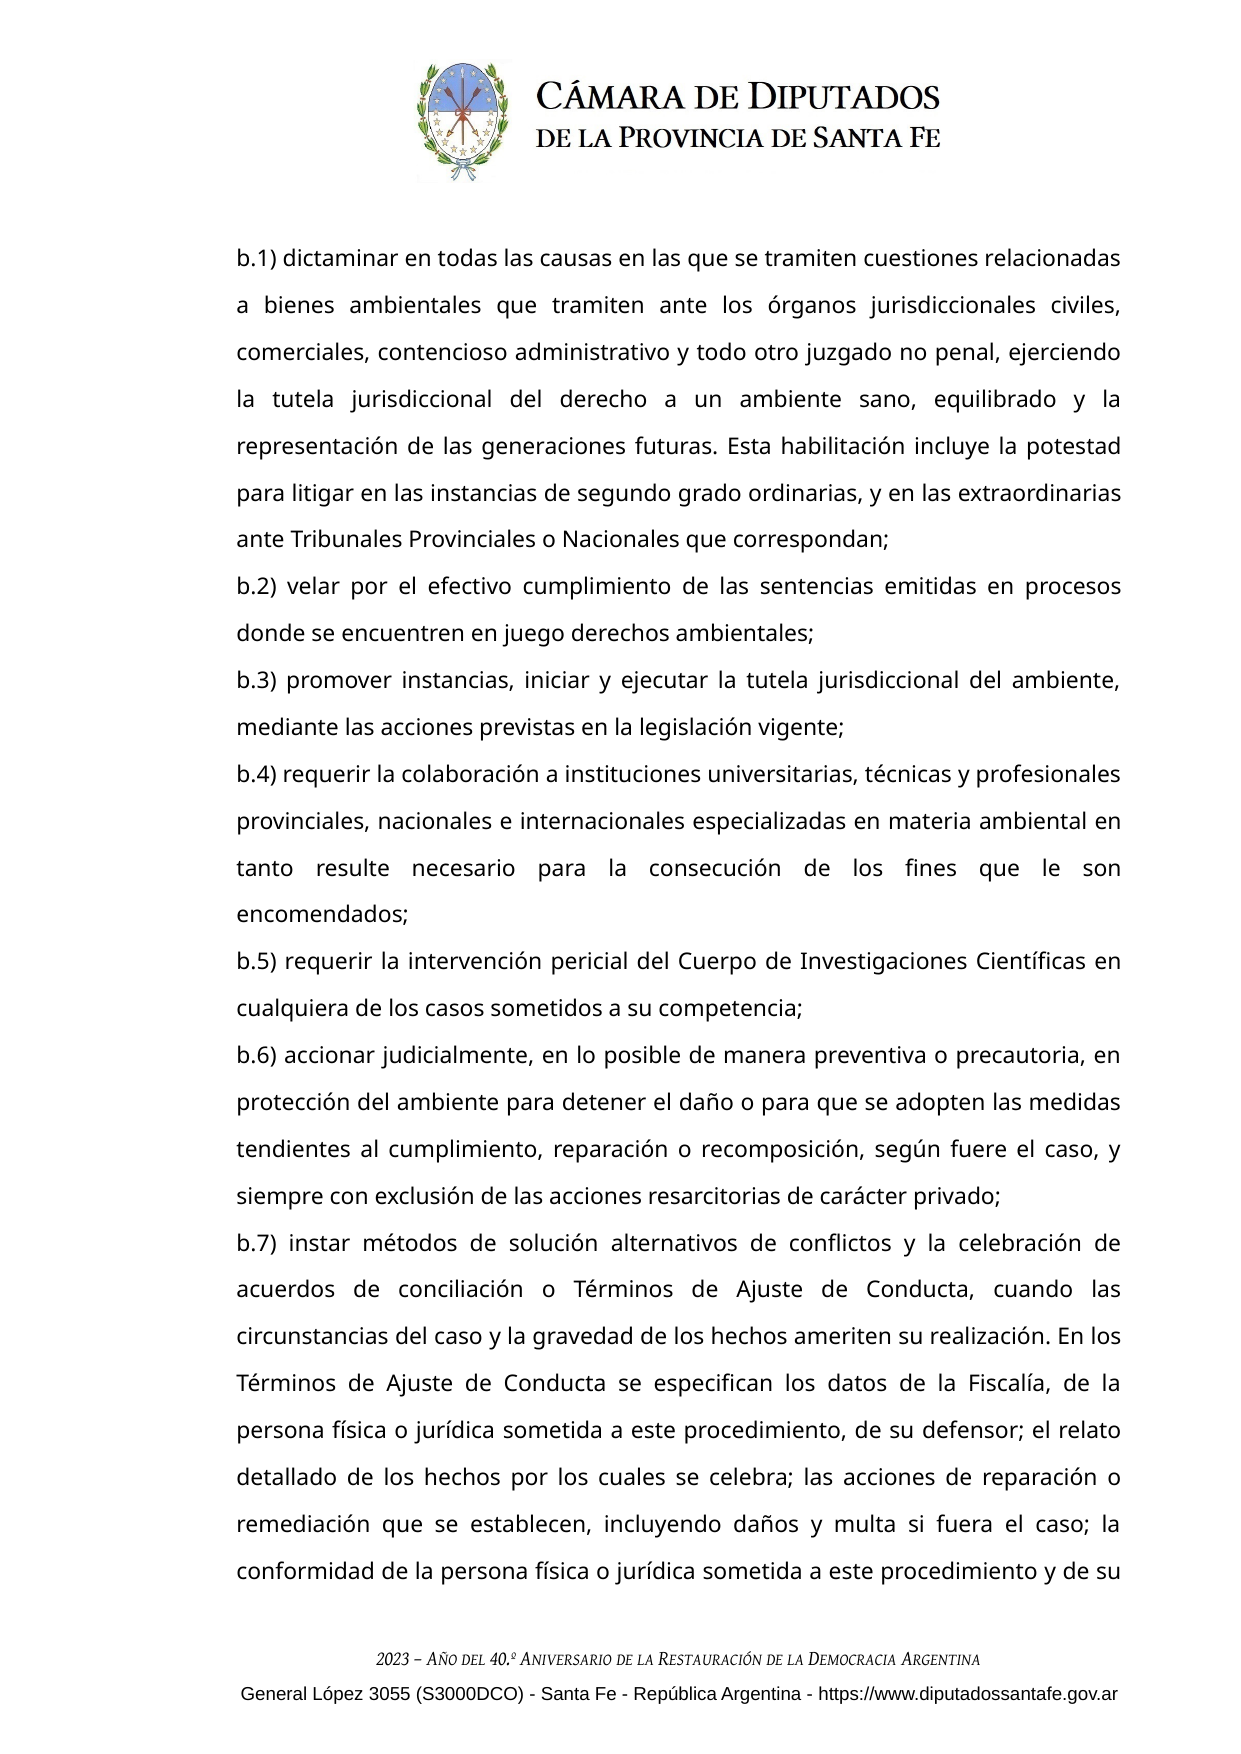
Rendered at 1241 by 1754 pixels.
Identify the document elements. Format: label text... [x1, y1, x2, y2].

text b.6) accionar judicialmente, en lo posible de manera preventiva o precautoria, en protección del ambiente para detener el daño o para que se adopten las medidas tendientes al cumplimiento, reparación o recomposición, según fuere el caso, y siempre con exclusión de las acciones resarcitorias de carácter privado; [236, 1039, 1122, 1211]
text b.7) instar métodos de solución alternativos de conflictos y la celebración de acuerdos de conciliación o Términos de Ajuste de Conducta, cuando las circunstancias del caso y la gravedad de los hechos ameriten su realización. En los Términos de Ajuste de Conducta se especifican los datos de la Fiscalía, de la persona física o jurídica sometida a este procedimiento, de su defensor; el relato detallado de los hechos por los cuales se celebra; las acciones de reparación o remediación que se establecen, incluyendo daños y multa si fuera el caso; la conformidad de la persona física o jurídica sometida a este procedimiento y de su [236, 1227, 1122, 1586]
text b.1) dictaminar en todas las causas en las que se tramiten cuestiones relacionadas a bienes ambientales que tramiten ante los órganos jurisdiccionales civiles, comerciales, contencioso administrativo y todo otro juzgado no penal, ejerciendo la tutela jurisdiccional del derecho a un ambiente sano, equilibrado y la representación de las generaciones futuras. Esta habilitación incluye la potestad para litigar en las instancias de segundo grado ordinarias, y en las extraordinarias ante Tribunales Provinciales o Nacionales que correspondan; [236, 242, 1122, 555]
text b.4) requerir la colaboración a instituciones universitarias, técnicas y profesionales provinciales, nacionales e internacionales especializadas en materia ambiental en tanto resulte necesario para la consecución de los fines que le son encomendados; [236, 758, 1122, 930]
picture [413, 59, 945, 183]
text b.3) promover instancias, iniciar y ejecutar la tutela jurisdiccional del ambiente, mediante las acciones previstas en la legislación vigente; [236, 664, 1122, 742]
text b.5) requerir la intervención pericial del Cuerpo de Investigaciones Científicas en cualquiera de los casos sometidos a su competencia; [236, 945, 1122, 1023]
text b.2) velar por el efectivo cumplimiento de las sentencias emitidas en procesos donde se encuentren en juego derechos ambientales; [236, 570, 1122, 648]
